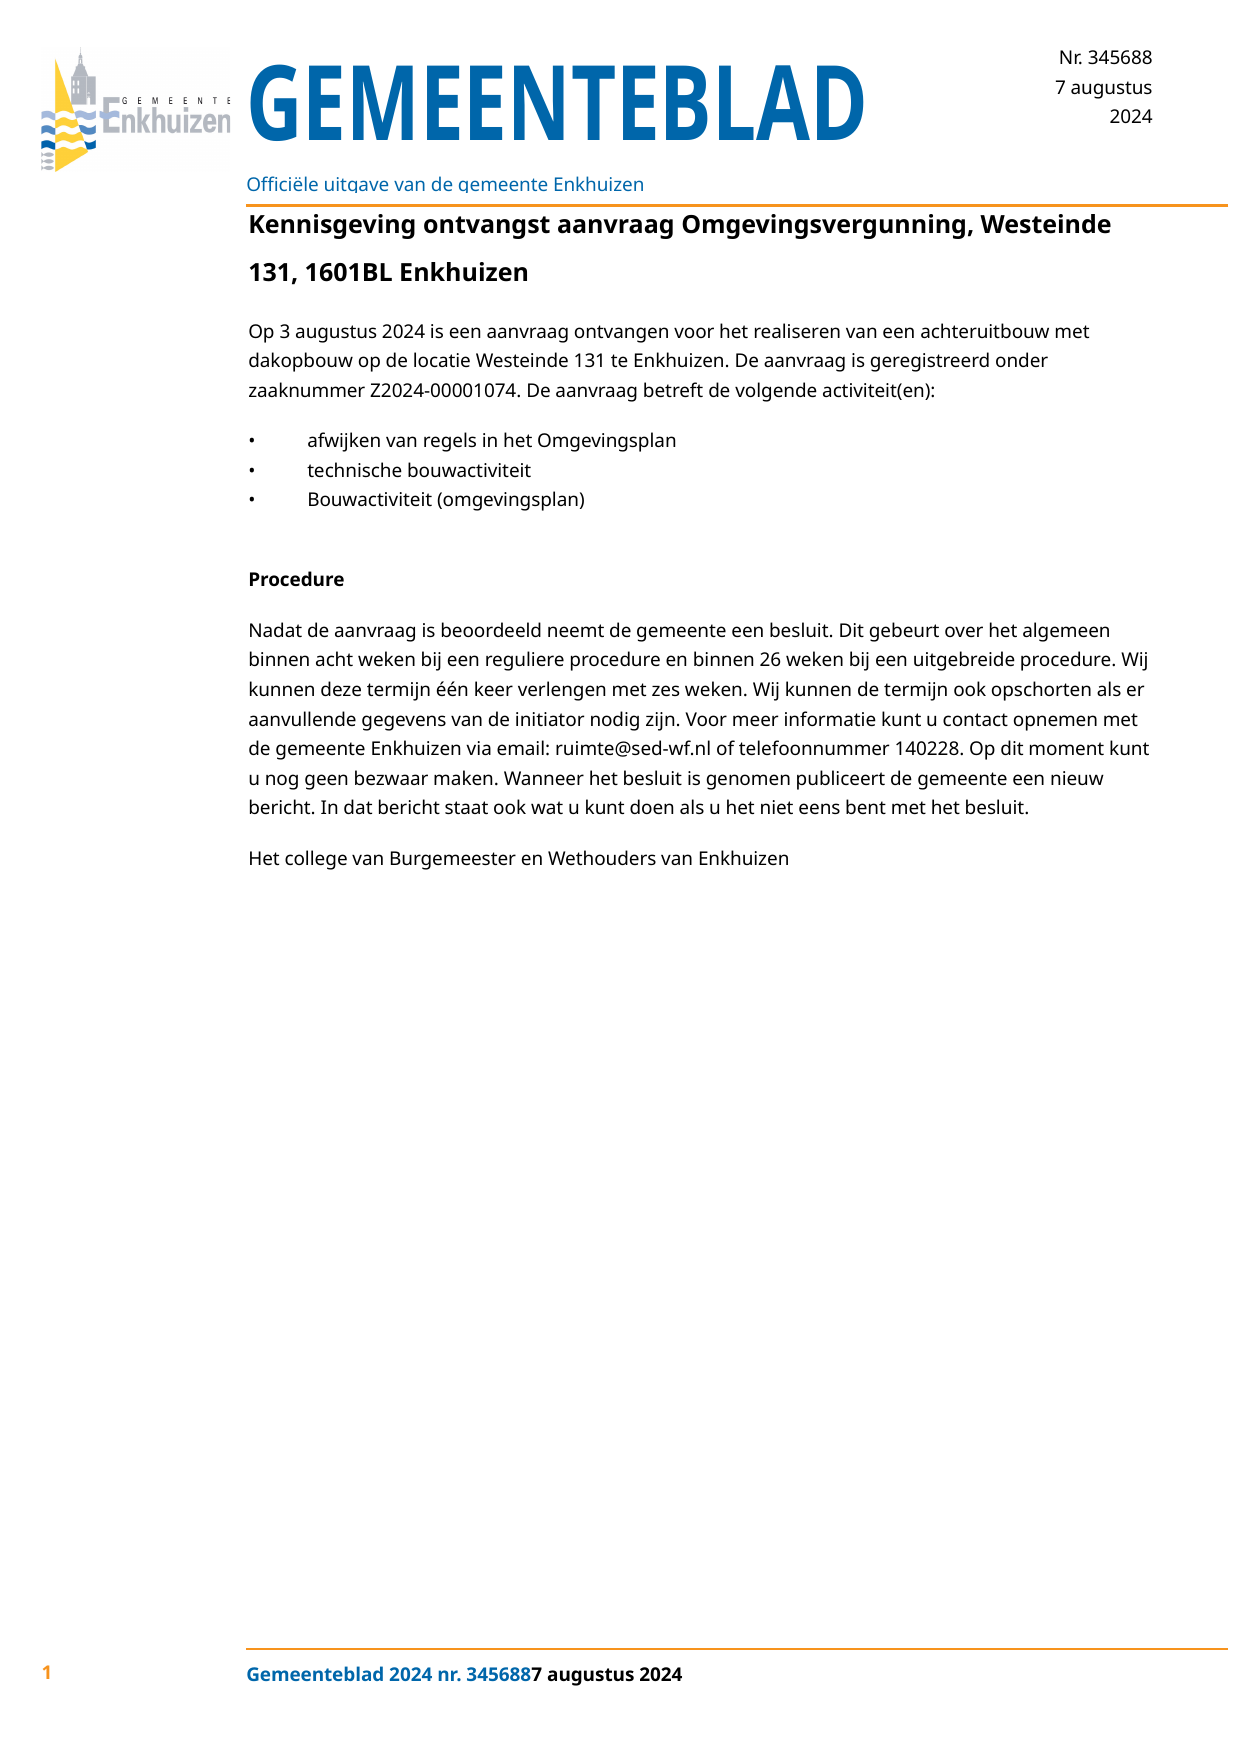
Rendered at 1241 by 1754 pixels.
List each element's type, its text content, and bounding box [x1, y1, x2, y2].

text Nadat de aanvraag is beoordeeld neemt de gemeente een besluit. Dit gebeurt over het algemeen binnen acht weken bij een reguliere procedure en binnen 26 weken bij een uitgebreide procedure. Wij kunnen deze termijn één keer verlengen met zes weken. Wij kunnen de termijn ook opschorten als er aanvullende gegevens van de initiator nodig zijn. Voor meer informatie kunt u contact opnemen met de gemeente Enkhuizen via email: ruimte@sed-wf.nl of telefoonnummer 140228. Op dit moment kunt u nog geen bezwaar maken. Wanneer het besluit is genomen publiceert de gemeente een nieuw bericht. In dat bericht staat ook wat u kunt doen als u het niet eens bent met het besluit. [248, 617, 1152, 820]
text Op 3 augustus 2024 is een aanvraag ontvangen voor het realiseren van een achteruitbouw met dakopbouw op de locatie Westeinde 131 te Enkhuizen. De aanvraag is geregistreerd onder zaaknummer Z2024-00001074. De aanvraag betreft de volgende activiteit(en): [248, 318, 1152, 403]
list technische bouwactiviteit [248, 457, 1152, 483]
picture [41, 47, 231, 172]
list afwijken van regels in het Omgevingsplan [248, 427, 1152, 453]
text Kennisgeving ontvangst aanvraag Omgevingsvergunning, Westeinde 131, 1601BL Enkhuizen [248, 207, 1152, 288]
list Bouwactiviteit (omgevingsplan) [248, 487, 1152, 512]
text Het college van Burgemeester en Wethouders van Enkhuizen [248, 845, 1152, 871]
text Procedure [248, 567, 1152, 592]
